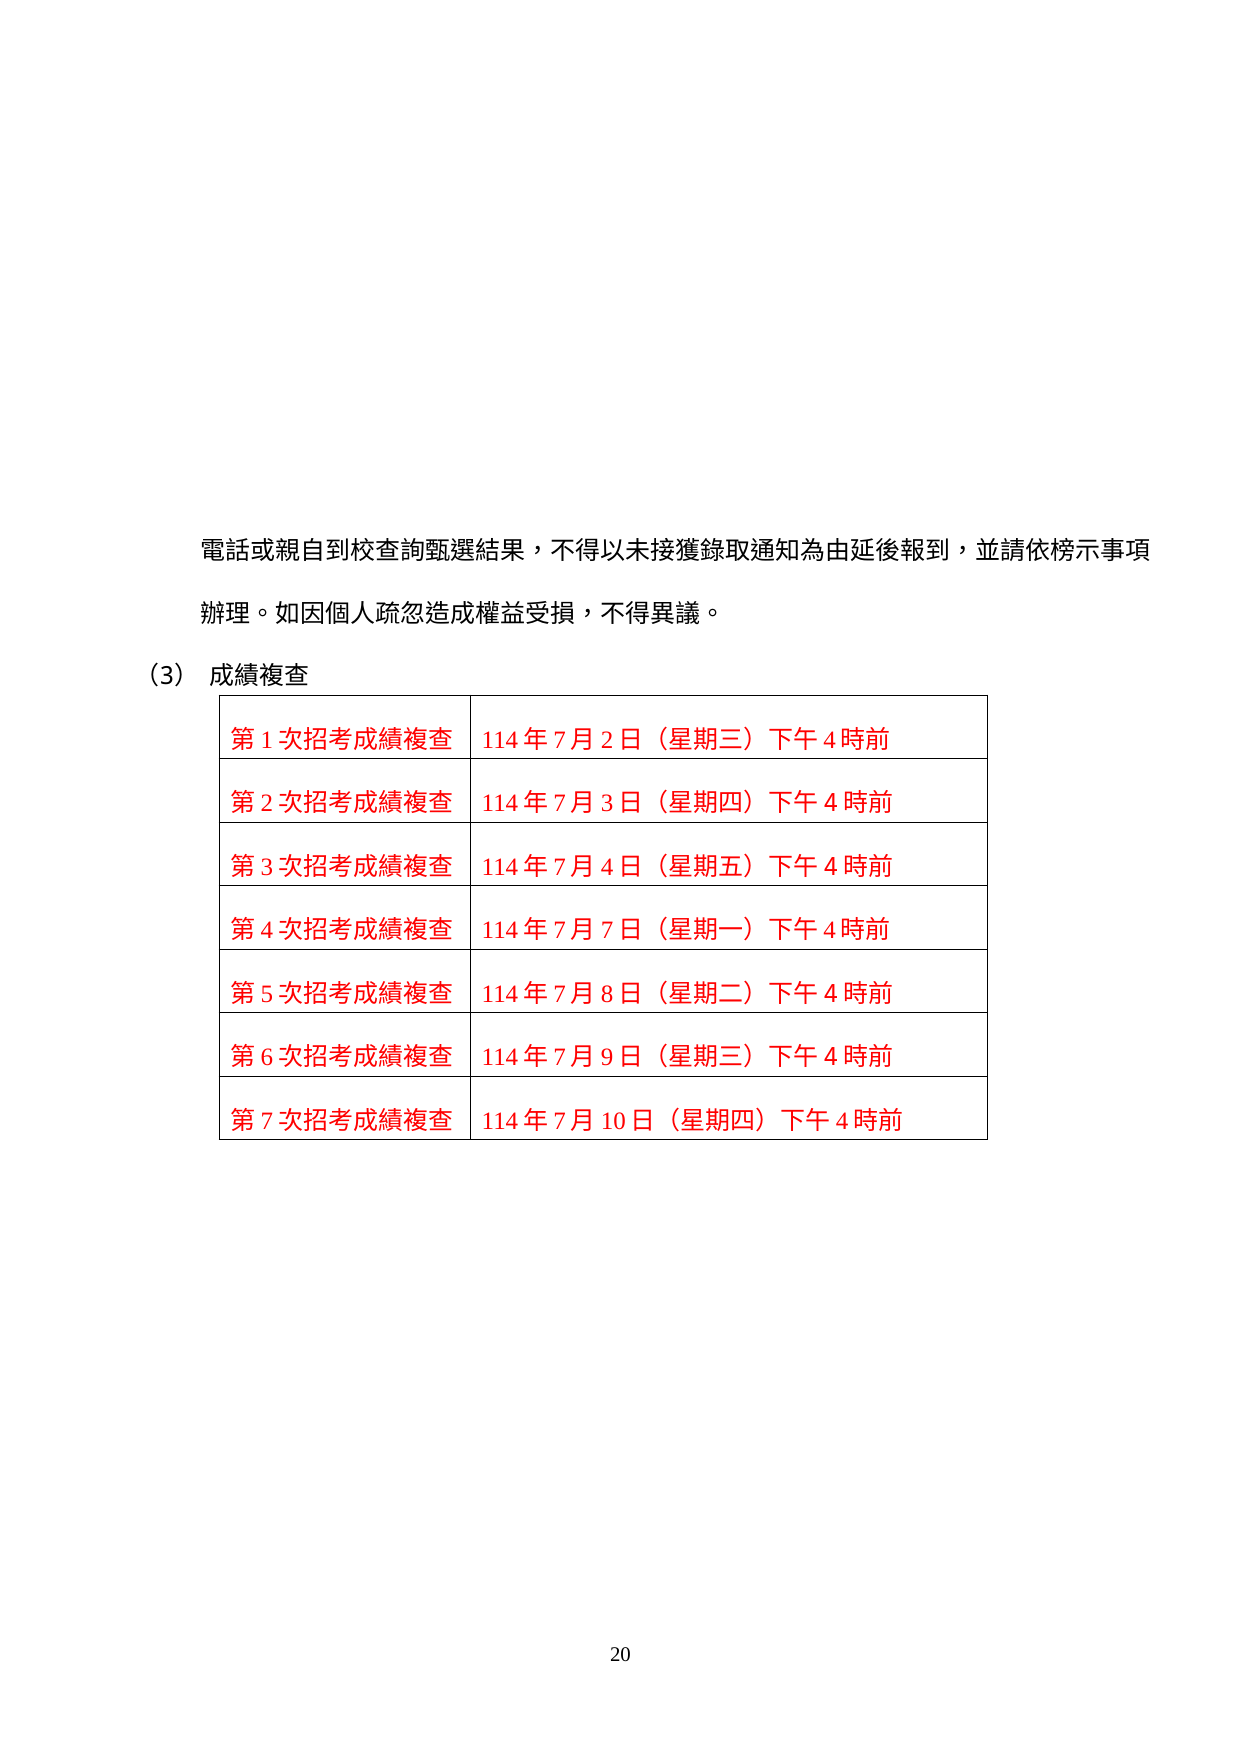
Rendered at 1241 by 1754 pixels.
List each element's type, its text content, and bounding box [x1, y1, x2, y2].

text 電話或親自到校查詢甄選結果，不得以未接獲錄取通知為由延後報到，並請依榜示事項辦理。如因個人疏忽造成權益受損，不得異議。 [200, 507, 1156, 632]
table_header 114年7月2日（星期三）下午4時前 [471, 696, 987, 758]
table_cell 114年7月7日（星期一）下午4時前 [471, 886, 987, 949]
table_cell 第5次招考成績複查 [220, 950, 470, 1012]
table_cell 114年7月10日（星期四）下午4時前 [471, 1077, 987, 1139]
table_cell 114年7月4日（星期五）下午4時前 [471, 823, 987, 885]
table_header 第1次招考成績複查 [220, 696, 470, 758]
list 成績複查 [134, 632, 1165, 694]
table_cell 114年7月8日（星期二）下午4時前 [471, 950, 987, 1012]
table_cell 第4次招考成績複查 [220, 886, 470, 949]
table_cell 第7次招考成績複查 [220, 1077, 470, 1139]
table_cell 114年7月3日（星期四）下午4時前 [471, 759, 987, 822]
table_cell 第3次招考成績複查 [220, 823, 470, 885]
table_cell 114年7月9日（星期三）下午4時前 [471, 1013, 987, 1076]
table_cell 第2次招考成績複查 [220, 759, 470, 822]
table_cell 第6次招考成績複查 [220, 1013, 470, 1076]
